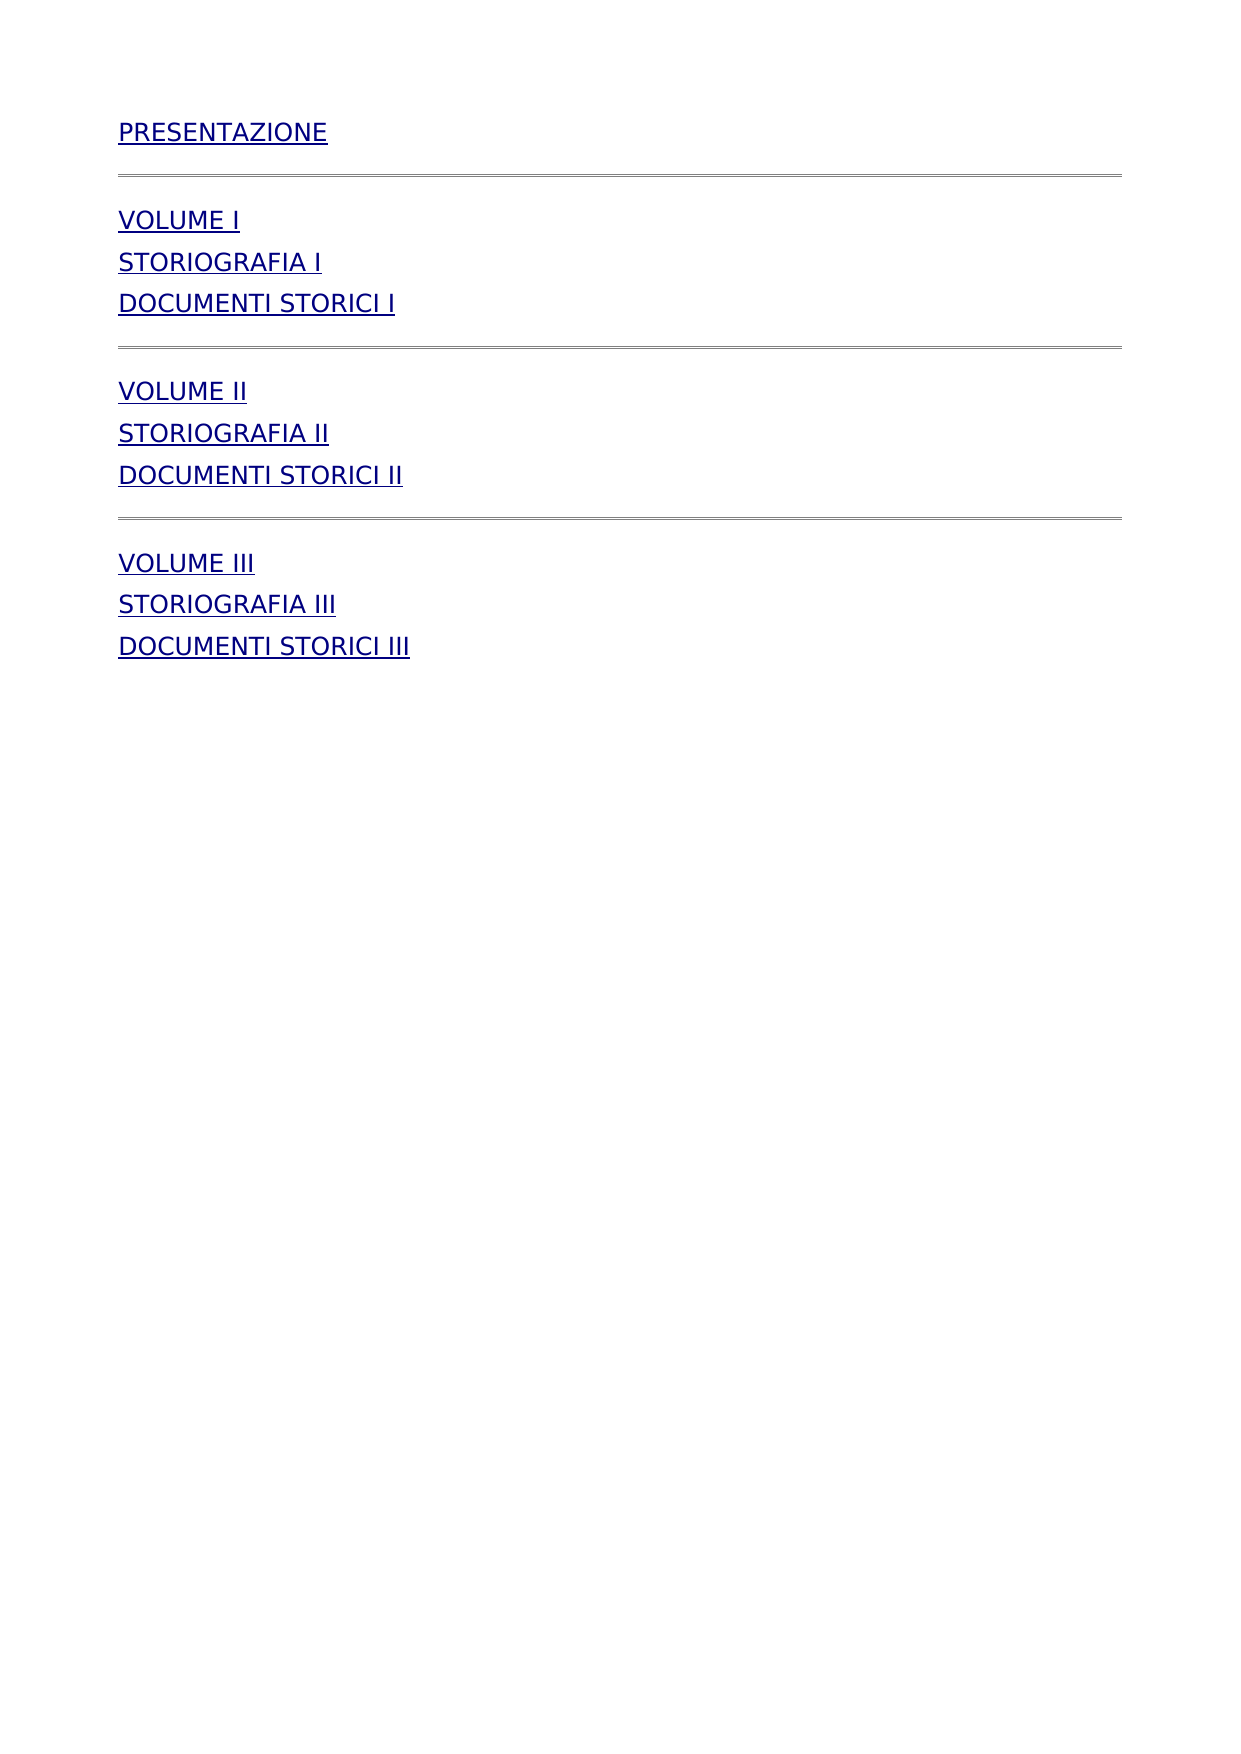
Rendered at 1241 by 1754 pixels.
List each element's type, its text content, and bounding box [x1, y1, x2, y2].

text STORIOGRAFIA II [118, 419, 1122, 448]
text STORIOGRAFIA III [118, 591, 1122, 620]
text VOLUME I [118, 206, 1122, 235]
text VOLUME II [118, 377, 1122, 407]
text DOCUMENTI STORICI III [118, 632, 1122, 661]
text PRESENTAZIONE [118, 118, 1122, 147]
text DOCUMENTI STORICI II [118, 461, 1122, 490]
text STORIOGRAFIA I [118, 248, 1122, 277]
text VOLUME III [118, 549, 1122, 578]
text DOCUMENTI STORICI I [118, 289, 1122, 319]
